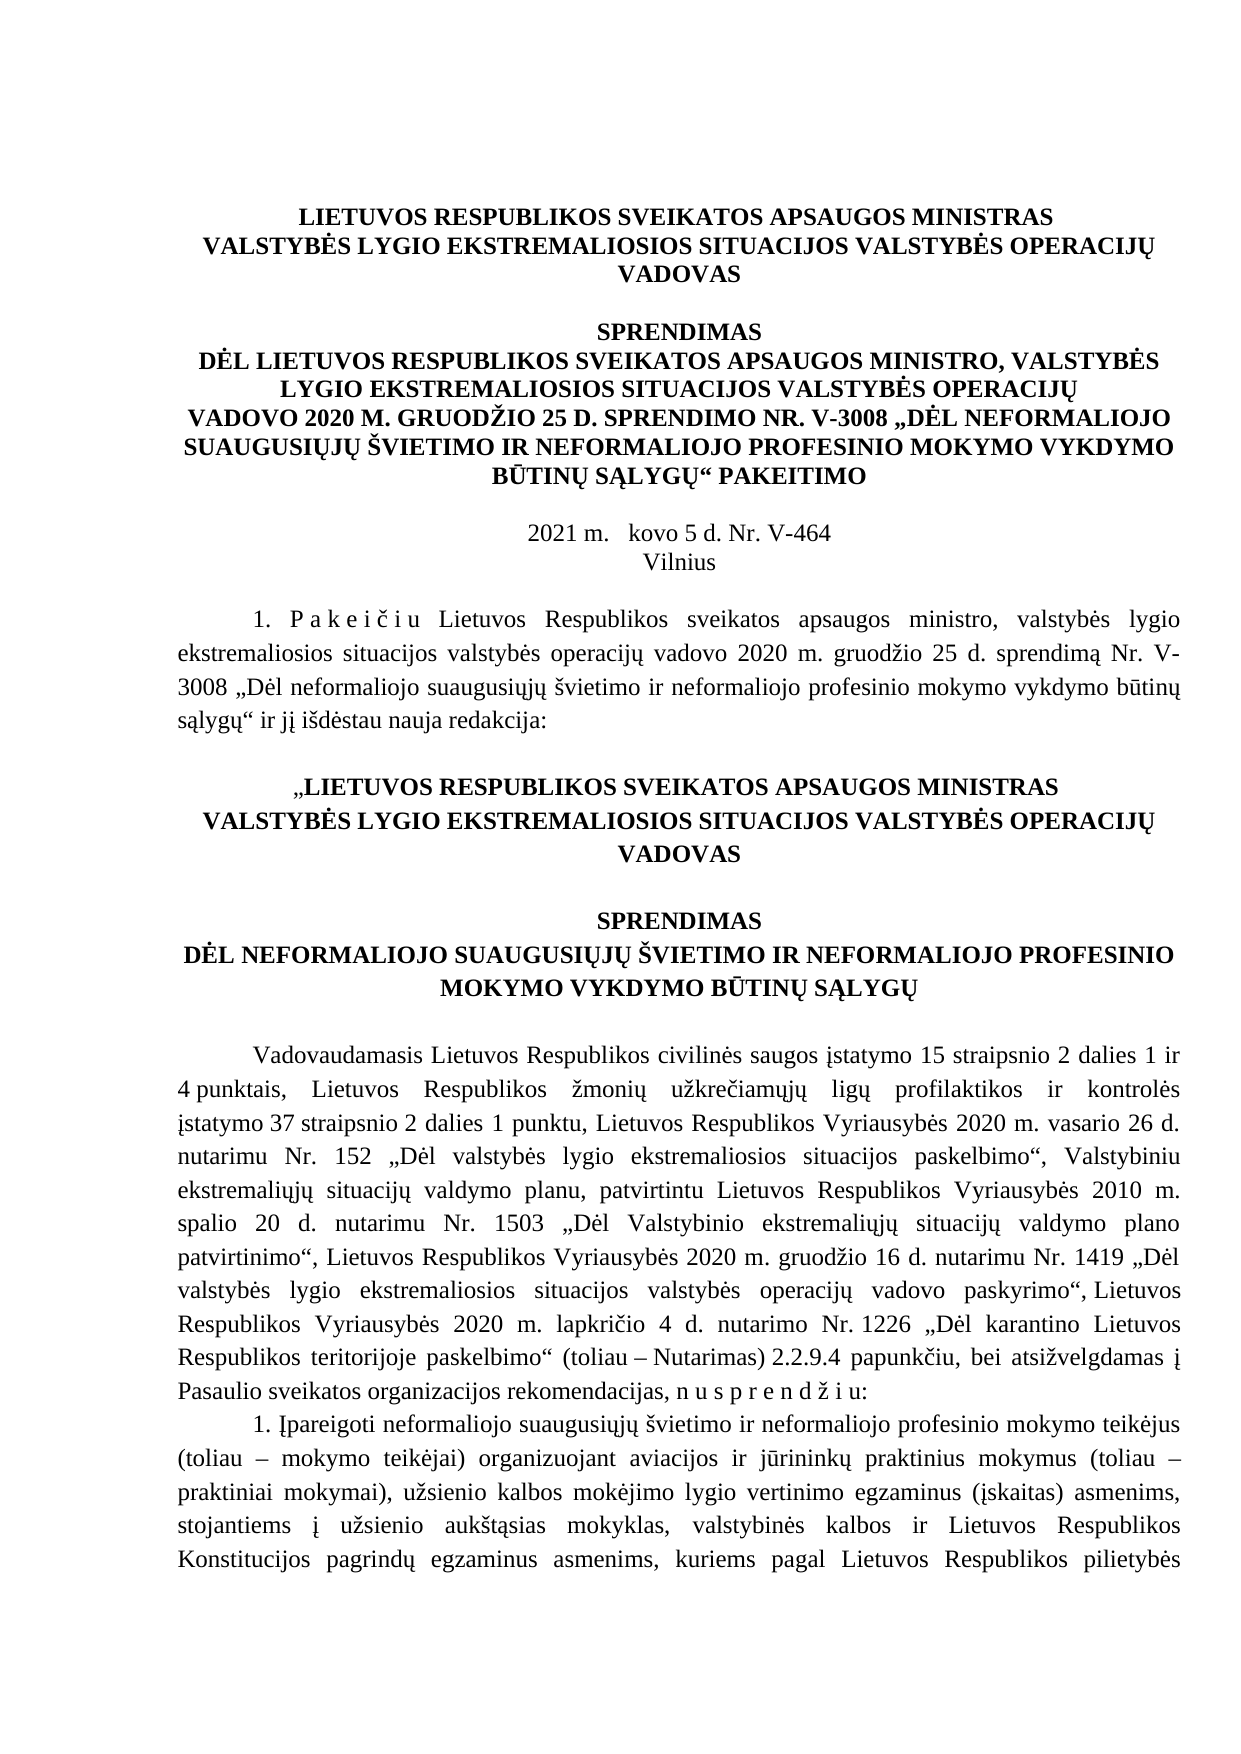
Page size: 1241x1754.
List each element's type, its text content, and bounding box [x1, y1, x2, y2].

text DĖL LIETUVOS RESPUBLIKOS SVEIKATOS APSAUGOS MINISTRO, VALSTYBĖS LYGIO EKSTREMALIOSIOS SITUACIJOS VALSTYBĖS OPERACIJŲ [177, 346, 1181, 403]
text „LIETUVOS RESPUBLIKOS SVEIKATOS APSAUGOS MINISTRAS [177, 772, 1181, 801]
text VADOVO 2020 M. GRUODŽIO 25 D. SPRENDIMO NR. V-3008 „DĖL NEFORMALIOJO SUAUGUSIŲJŲ ŠVIETIMO IR NEFORMALIOJO PROFESINIO MOKYMO VYKDYMO BŪTINŲ SĄLYGŲ“ PAKEITIMO [177, 403, 1181, 489]
text Vilnius [177, 547, 1181, 576]
text LIETUVOS RESPUBLIKOS SVEIKATOS APSAUGOS MINISTRAS [177, 202, 1181, 231]
text VALSTYBĖS LYGIO EKSTREMALIOSIOS SITUACIJOS VALSTYBĖS OPERACIJŲ [177, 231, 1181, 259]
text VADOVAS [177, 259, 1181, 288]
text 1. P a k e i č i u Lietuvos Respublikos sveikatos apsaugos ministro, valstybės lygio ekstremaliosios situacijos valstybės operacijų vadovo 2020 m. gruodžio 25 d. sprendimą Nr. V-3008 „Dėl neformaliojo suaugusiųjų švietimo ir neformaliojo profesinio mokymo vykdymo būtinų sąlygų“ ir jį išdėstau nauja redakcija: [177, 604, 1181, 734]
text Vadovaudamasis Lietuvos Respublikos civilinės saugos įstatymo 15 straipsnio 2 dalies 1 ir 4 punktais, Lietuvos Respublikos žmonių užkrečiamųjų ligų profilaktikos ir kontrolės įstatymo 37 straipsnio 2 dalies 1 punktu, Lietuvos Respublikos Vyriausybės 2020 m. vasario 26 d. nutarimu Nr. 152 „Dėl valstybės lygio ekstremaliosios situacijos paskelbimo“, Valstybiniu ekstremaliųjų situacijų valdymo planu, patvirtintu Lietuvos Respublikos Vyriausybės 2010 m. spalio 20 d. nutarimu Nr. 1503 „Dėl Valstybinio ekstremaliųjų situacijų valdymo plano patvirtinimo“, Lietuvos Respublikos Vyriausybės 2020 m. gruodžio 16 d. nutarimu Nr. 1419 „Dėl valstybės lygio ekstremaliosios situacijos valstybės operacijų vadovo paskyrimo“, Lietuvos Respublikos Vyriausybės 2020 m. lapkričio 4 d. nutarimo Nr. 1226 „Dėl karantino Lietuvos Respublikos teritorijoje paskelbimo“ (toliau – Nutarimas) 2.2.9.4 papunkčiu, bei atsižvelgdamas į Pasaulio sveikatos organizacijos rekomendacijas, n u s p r e n d ž i u: [177, 1041, 1181, 1405]
text SPRENDIMAS [177, 317, 1181, 346]
text DĖL NEFORMALIOJO SUAUGUSIŲJŲ ŠVIETIMO IR NEFORMALIOJO PROFESINIO MOKYMO VYKDYMO BŪTINŲ SĄLYGŲ [177, 940, 1181, 1002]
text VALSTYBĖS LYGIO EKSTREMALIOSIOS SITUACIJOS VALSTYBĖS OPERACIJŲ VADOVAS [177, 806, 1181, 868]
text 1. Įpareigoti neformaliojo suaugusiųjų švietimo ir neformaliojo profesinio mokymo teikėjus (toliau – mokymo teikėjai) organizuojant aviacijos ir jūrininkų praktinius mokymus (toliau – praktiniai mokymai), užsienio kalbos mokėjimo lygio vertinimo egzaminus (įskaitas) asmenims, stojantiems į užsienio aukštąsias mokyklas, valstybinės kalbos ir Lietuvos Respublikos Konstitucijos pagrindų egzaminus asmenims, kuriems pagal Lietuvos Respublikos pilietybės [177, 1409, 1181, 1572]
text 2021 m. kovo 5 d. Nr. V-464 [177, 518, 1181, 547]
text SPRENDIMAS [177, 906, 1181, 935]
